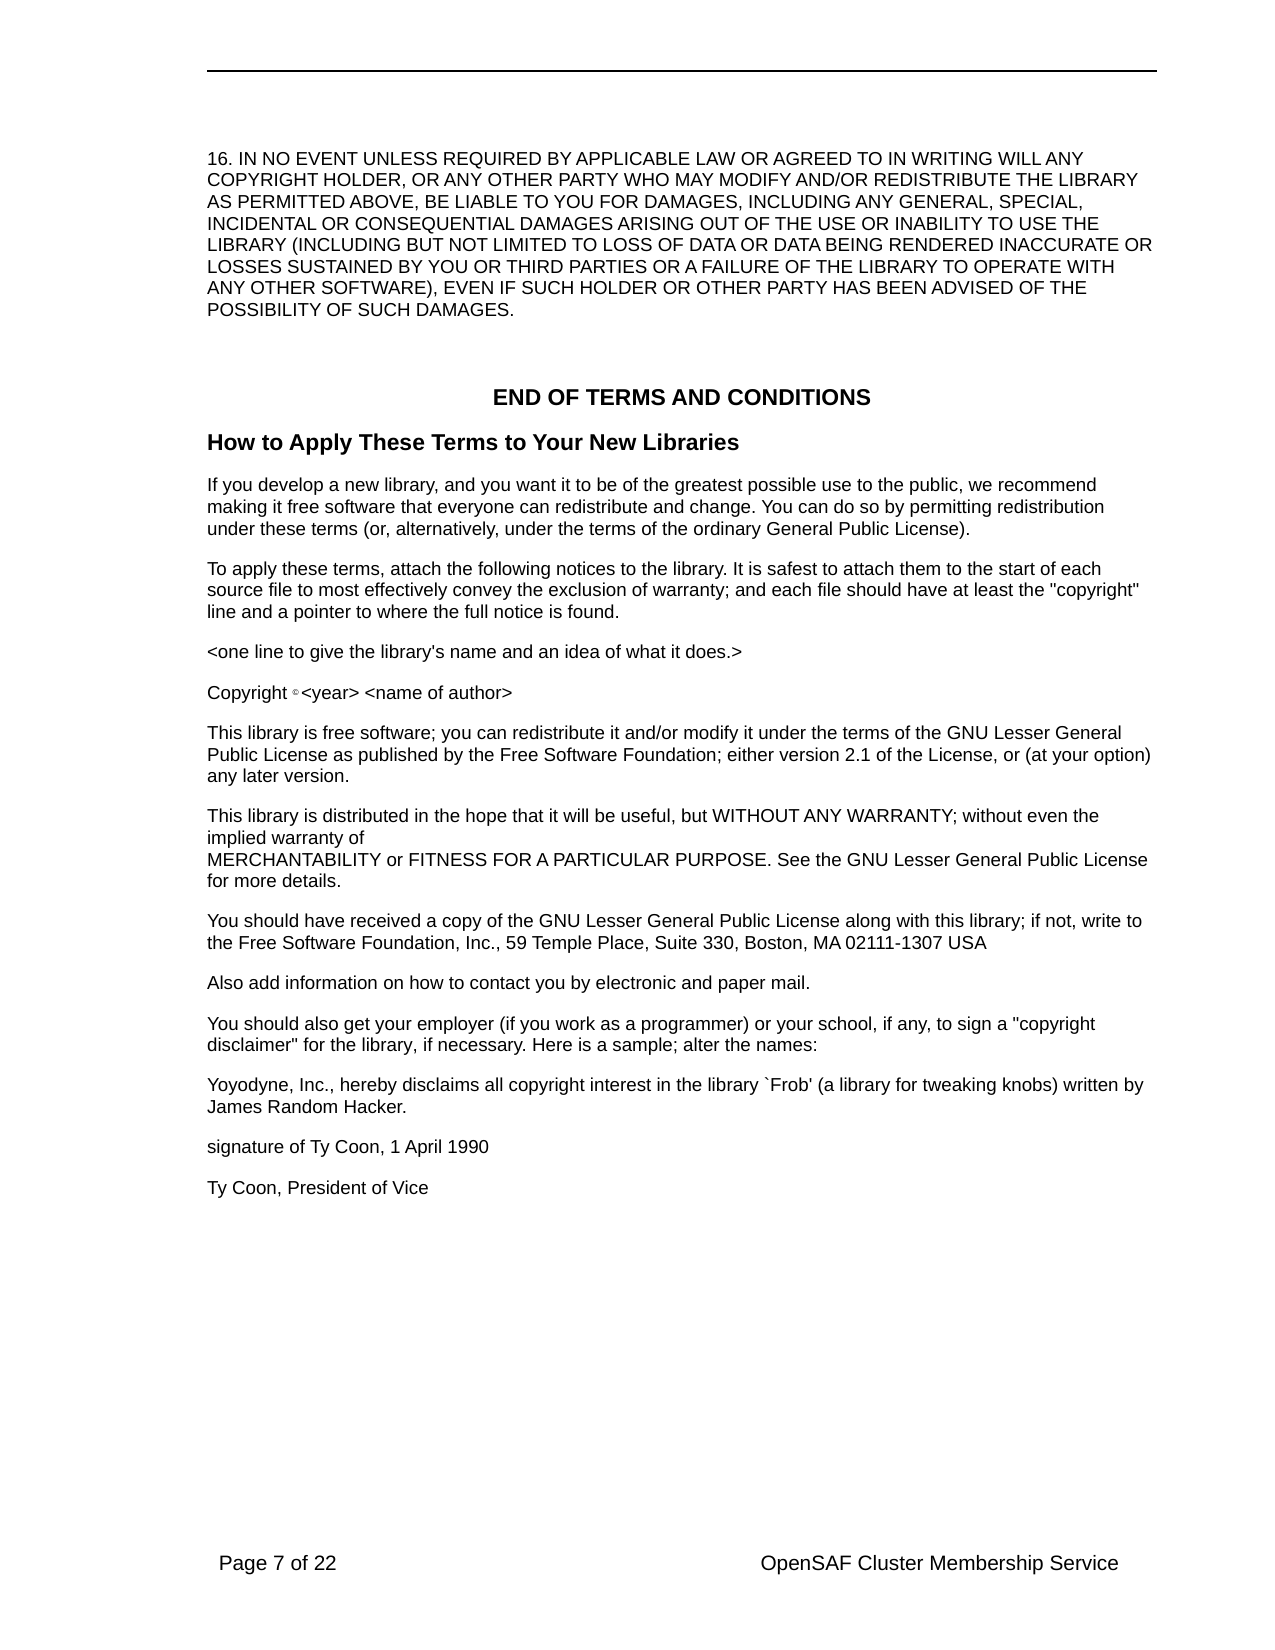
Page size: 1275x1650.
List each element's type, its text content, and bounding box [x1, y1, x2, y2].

text Ty Coon, President of Vice [207, 1176, 1157, 1198]
text signature of Ty Coon, 1 April 1990 [207, 1136, 1157, 1158]
text This library is free software; you can redistribute it and/or modify it under the terms of the GNU Lesser General Public License as published by the Free Software Foundation; either version 2.1 of the License, or (at your option) any later version. [207, 722, 1157, 786]
text 16. IN NO EVENT UNLESS REQUIRED BY APPLICABLE LAW OR AGREED TO IN WRITING WILL ANY COPYRIGHT HOLDER, OR ANY OTHER PARTY WHO MAY MODIFY AND/OR REDISTRIBUTE THE LIBRARY AS PERMITTED ABOVE, BE LIABLE TO YOU FOR DAMAGES, INCLUDING ANY GENERAL, SPECIAL, INCIDENTAL OR CONSEQUENTIAL DAMAGES ARISING OUT OF THE USE OR INABILITY TO USE THE LIBRARY (INCLUDING BUT NOT LIMITED TO LOSS OF DATA OR DATA BEING RENDERED INACCURATE OR LOSSES SUSTAINED BY YOU OR THIRD PARTIES OR A FAILURE OF THE LIBRARY TO OPERATE WITH ANY OTHER SOFTWARE), EVEN IF SUCH HOLDER OR OTHER PARTY HAS BEEN ADVISED OF THE POSSIBILITY OF SUCH DAMAGES. [207, 148, 1157, 320]
text You should have received a copy of the GNU Lesser General Public License along with this library; if not, write to the Free Software Foundation, Inc., 59 Temple Place, Suite 330, Boston, MA 02111-1307 USA [207, 910, 1157, 953]
text This library is distributed in the hope that it will be useful, but WITHOUT ANY WARRANTY; without even the implied warranty of MERCHANTABILITY or FITNESS FOR A PARTICULAR PURPOSE. See the GNU Lesser General Public License for more details. [207, 805, 1157, 891]
text Yoyodyne, Inc., hereby disclaims all copyright interest in the library `Frob' (a library for tweaking knobs) written by James Random Hacker. [207, 1074, 1157, 1117]
text If you develop a new library, and you want it to be of the greatest possible use to the public, we recommend making it free software that everyone can redistribute and change. You can do so by permitting redistribution under these terms (or, alternatively, under the terms of the ordinary General Public License). [207, 474, 1157, 539]
text To apply these terms, attach the following notices to the library. It is safest to attach them to the start of each source file to most effectively convey the exclusion of warranty; and each file should have at least the "copyright" line and a pointer to where the full notice is found. [207, 558, 1157, 622]
text END OF TERMS AND CONDITIONS [207, 384, 1157, 410]
text You should also get your employer (if you work as a programmer) or your school, if any, to sign a "copyright disclaimer" for the library, if necessary. Here is a sample; alter the names: [207, 1012, 1157, 1056]
text Copyright © <year> <name of author> [207, 681, 1157, 703]
text <one line to give the library's name and an idea of what it does.> [207, 641, 1157, 663]
text How to Apply These Terms to Your New Libraries [207, 429, 1157, 456]
text Also add information on how to contact you by electronic and paper mail. [207, 972, 1157, 994]
